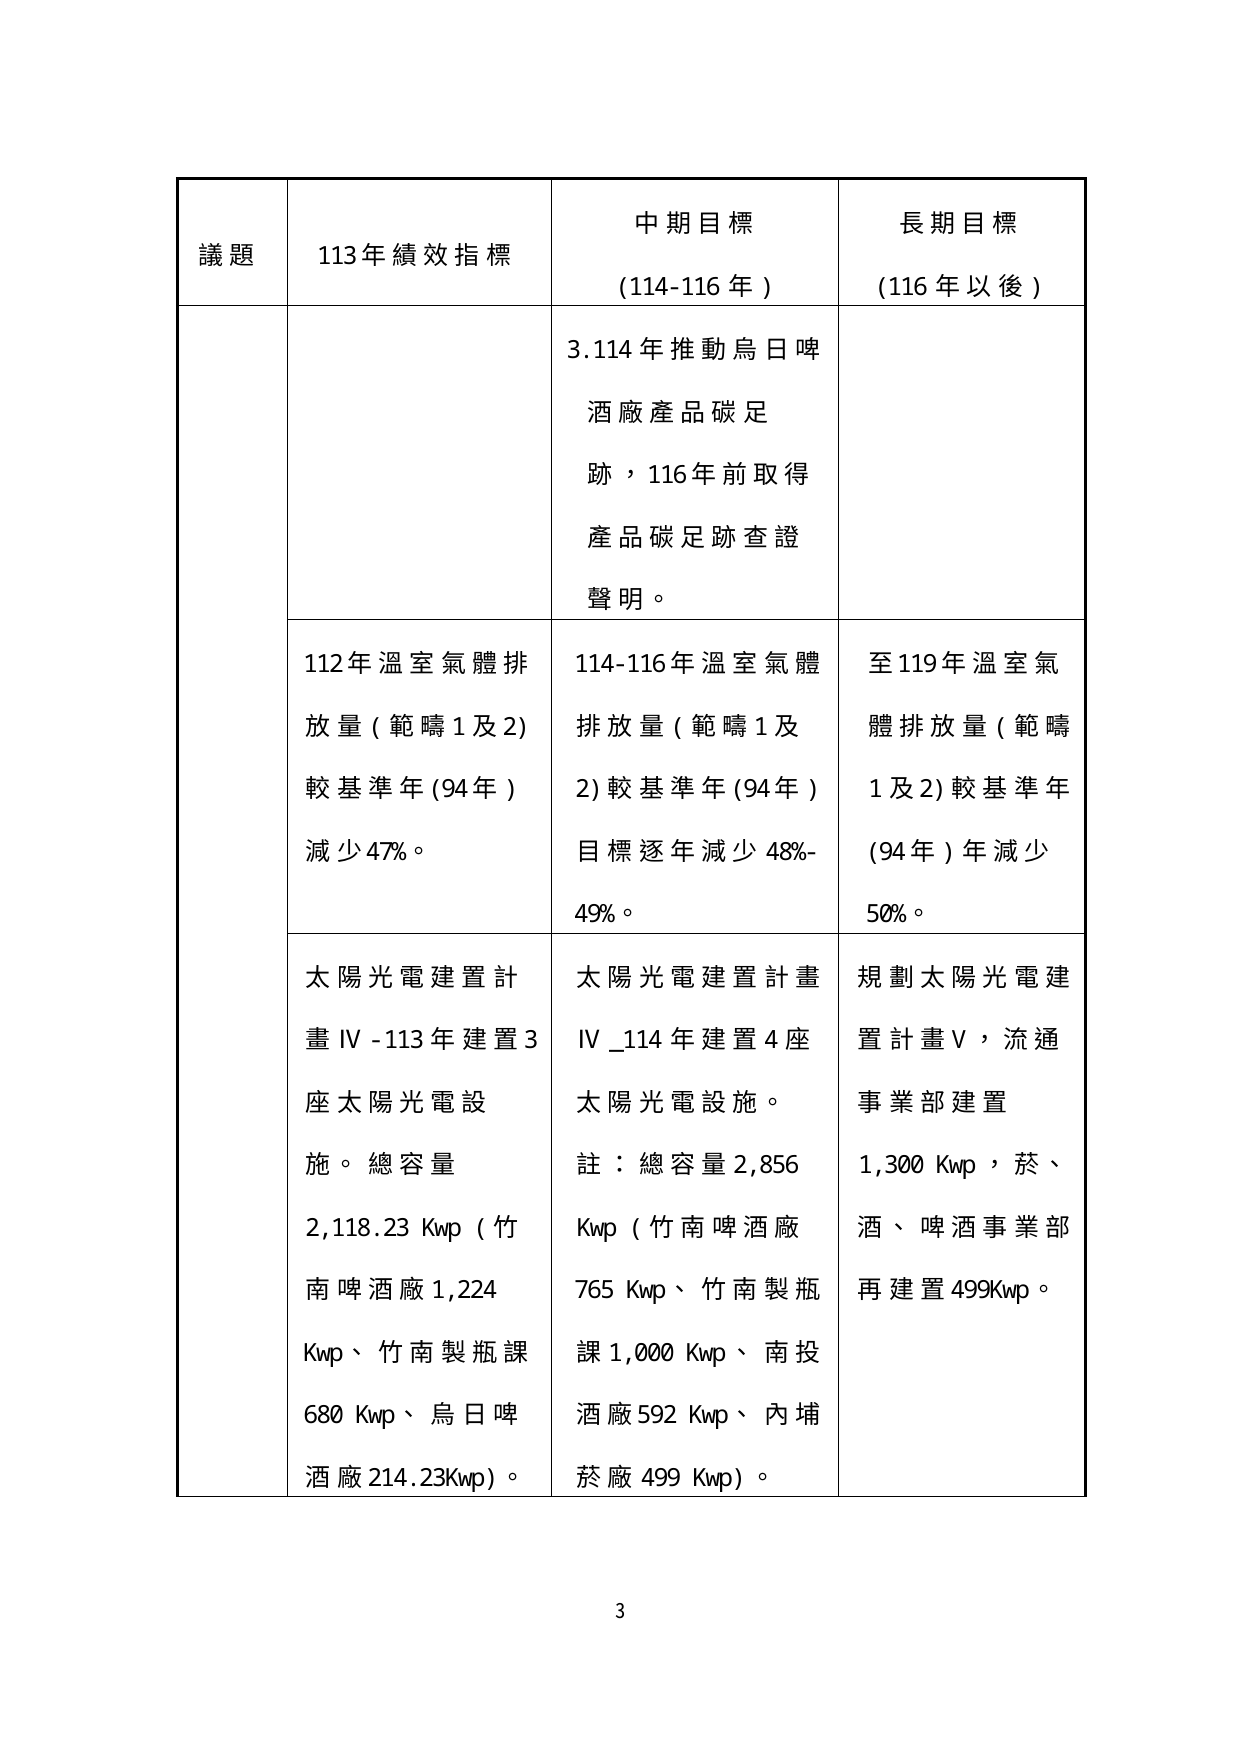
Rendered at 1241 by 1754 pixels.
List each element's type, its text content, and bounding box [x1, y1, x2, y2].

table_cell [288, 306, 551, 619]
table_cell 太陽光電建置計畫Ⅳ-113年建置3座太陽光電設施。總容量2,118.23 Kwp (竹南啤酒廠1,224 Kwp、竹南製瓶課680 Kwp、烏日啤酒廠214.23Kwp)。 [288, 934, 551, 1496]
table_cell [839, 306, 1084, 619]
table_cell 規劃太陽光電建置計畫V，流通事業部建置1,300 Kwp，菸、酒、啤酒事業部再建置499Kwp。 [839, 934, 1084, 1496]
table_header 113年績效指標 [288, 180, 551, 305]
table_cell [179, 306, 287, 1496]
table_header 議題 [179, 180, 287, 305]
table_cell 至119年溫室氣體排放量(範疇1及2)較基準年(94年)年減少50%。 [839, 620, 1084, 932]
table_cell 114-116年溫室氣體排放量(範疇1及2)較基準年(94年)目標逐年減少48%-49%。 [552, 620, 838, 932]
table_header 長期目標 (116年以後) [839, 180, 1084, 305]
table_cell 太陽光電建置計畫Ⅳ_114年建置4座太陽光電設施。 註：總容量2,856 Kwp (竹南啤酒廠765 Kwp、竹南製瓶課1,000 Kwp、南投酒廠592 Kwp、內埔菸廠499 Kwp)。 [552, 934, 838, 1496]
table_cell 112年溫室氣體排放量(範疇1及2)較基準年(94年)減少47%。 [288, 620, 551, 932]
table_cell 3.114年推動烏日啤酒廠產品碳足跡，116年前取得產品碳足跡查證聲明。 [552, 306, 838, 619]
table_header 中期目標 (114-116年) [552, 180, 838, 305]
